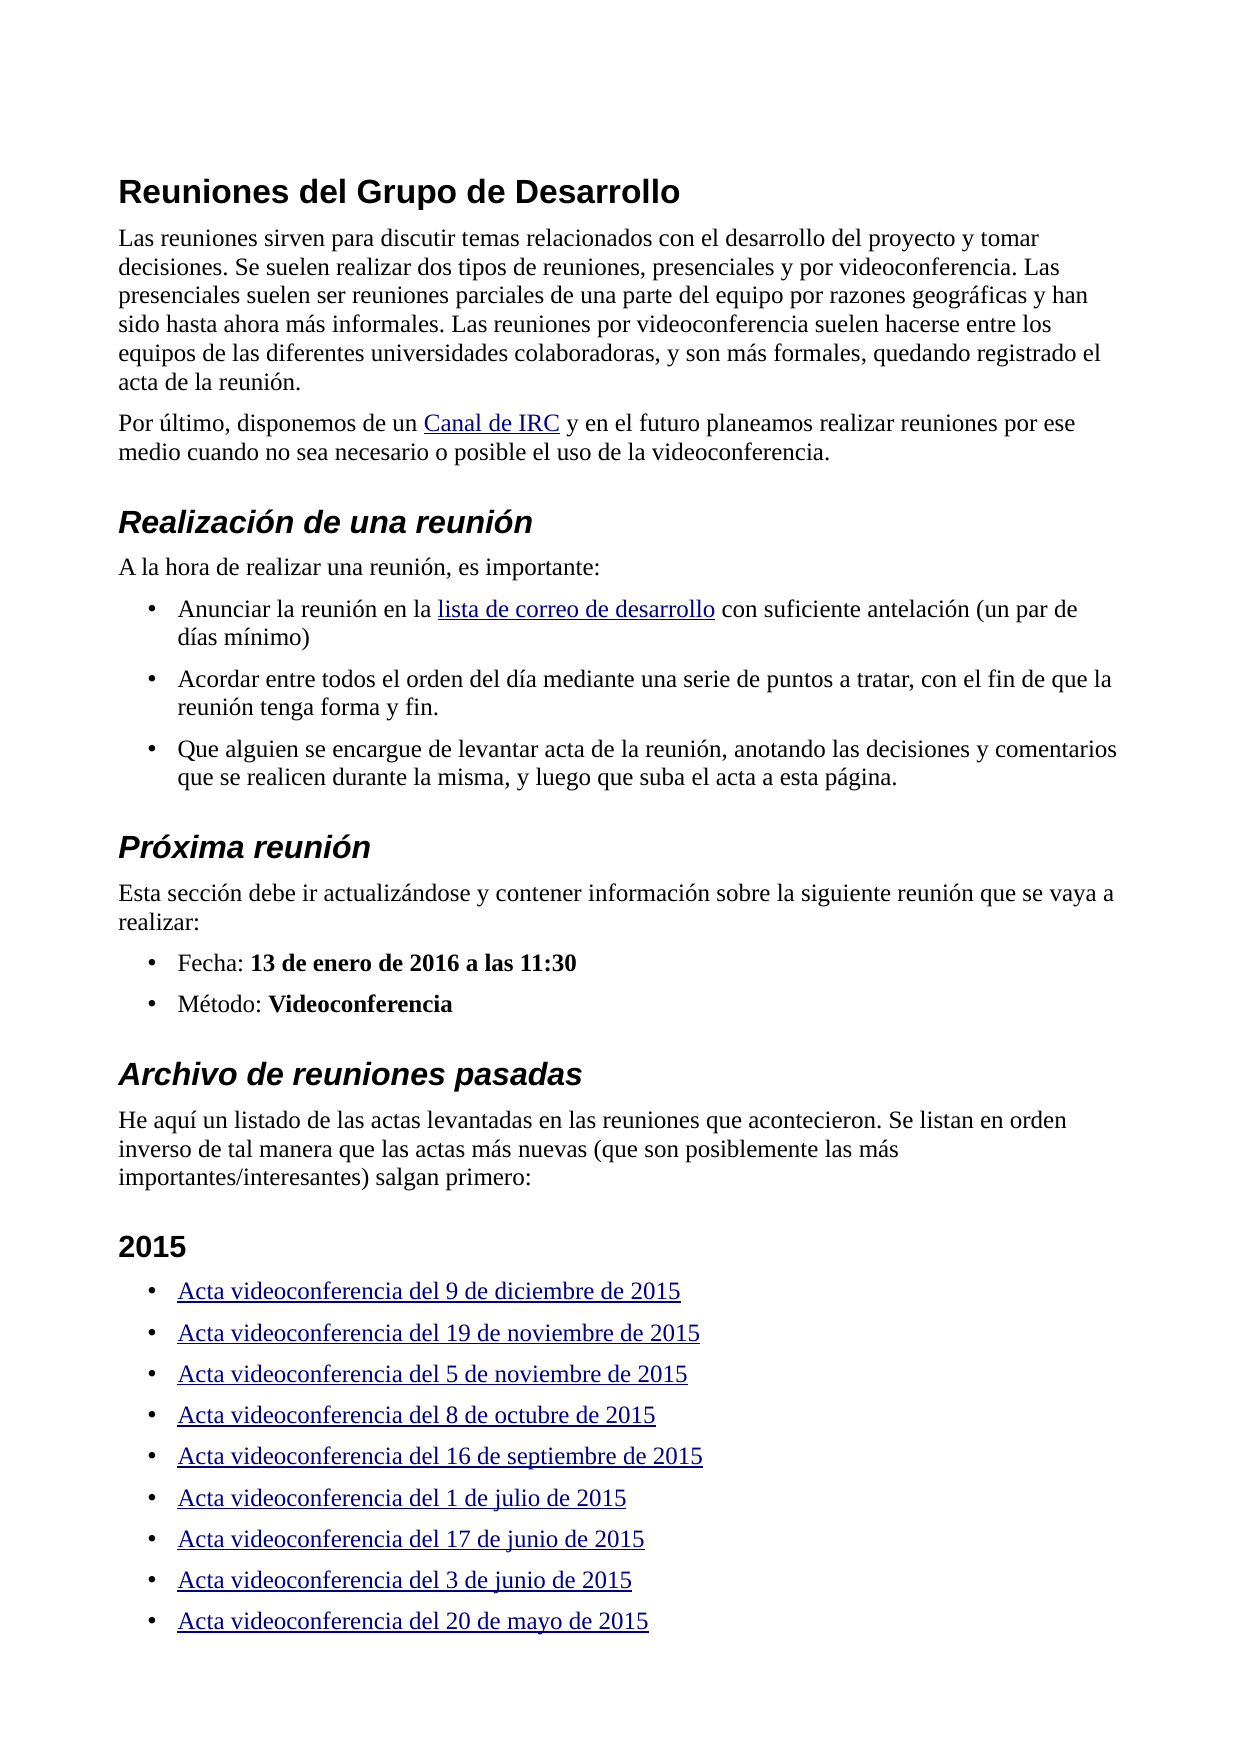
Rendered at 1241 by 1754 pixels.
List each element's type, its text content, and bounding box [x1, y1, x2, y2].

subtitle Reuniones del Grupo de Desarrollo [118, 172, 1122, 211]
list Acta videoconferencia del 3 de junio de 2015 [148, 1565, 1122, 1594]
list Acta videoconferencia del 9 de diciembre de 2015 [148, 1276, 1122, 1305]
list Acordar entre todos el orden del día mediante una serie de puntos a tratar, con el fin de que la reunión tenga forma y fin. [148, 664, 1122, 721]
subtitle Archivo de reuniones pasadas [118, 1056, 1122, 1092]
list Acta videoconferencia del 8 de octubre de 2015 [148, 1400, 1122, 1429]
subtitle Realización de una reunión [118, 503, 1122, 540]
text He aquí un listado de las actas levantadas en las reuniones que acontecieron. Se listan en orden inverso de tal manera que las actas más nuevas (que son posiblemente las más importantes/interesantes) salgan primero: [118, 1105, 1122, 1191]
subtitle 2015 [118, 1229, 1122, 1264]
list Anunciar la reunión en la lista de correo de desarrollo con suficiente antelación (un par de días mínimo) [148, 594, 1122, 651]
list Acta videoconferencia del 20 de mayo de 2015 [148, 1606, 1122, 1635]
list Método: Videoconferencia [148, 989, 1122, 1018]
list Acta videoconferencia del 19 de noviembre de 2015 [148, 1318, 1122, 1346]
subtitle Próxima reunión [118, 829, 1122, 866]
list Acta videoconferencia del 17 de junio de 2015 [148, 1524, 1122, 1553]
list Acta videoconferencia del 16 de septiembre de 2015 [148, 1441, 1122, 1470]
list Fecha: 13 de enero de 2016 a las 11:30 [148, 948, 1122, 977]
text Esta sección debe ir actualizándose y contener información sobre la siguiente reunión que se vaya a realizar: [118, 878, 1122, 936]
text Por último, disponemos de un Canal de IRC y en el futuro planeamos realizar reuniones por ese medio cuando no sea necesario o posible el uso de la videoconferencia. [118, 408, 1122, 466]
list Acta videoconferencia del 1 de julio de 2015 [148, 1483, 1122, 1511]
text A la hora de realizar una reunión, es importante: [118, 552, 1122, 581]
list Acta videoconferencia del 5 de noviembre de 2015 [148, 1359, 1122, 1388]
text Las reuniones sirven para discutir temas relacionados con el desarrollo del proyecto y tomar decisiones. Se suelen realizar dos tipos de reuniones, presenciales y por videoconferencia. Las presenciales suelen ser reuniones parciales de una parte del equipo por razones geográficas y han sido hasta ahora más informales. Las reuniones por videoconferencia suelen hacerse entre los equipos de las diferentes universidades colaboradoras, y son más formales, quedando registrado el acta de la reunión. [118, 223, 1122, 396]
list Que alguien se encargue de levantar acta de la reunión, anotando las decisiones y comentarios que se realicen durante la misma, y luego que suba el acta a esta página. [148, 734, 1122, 791]
